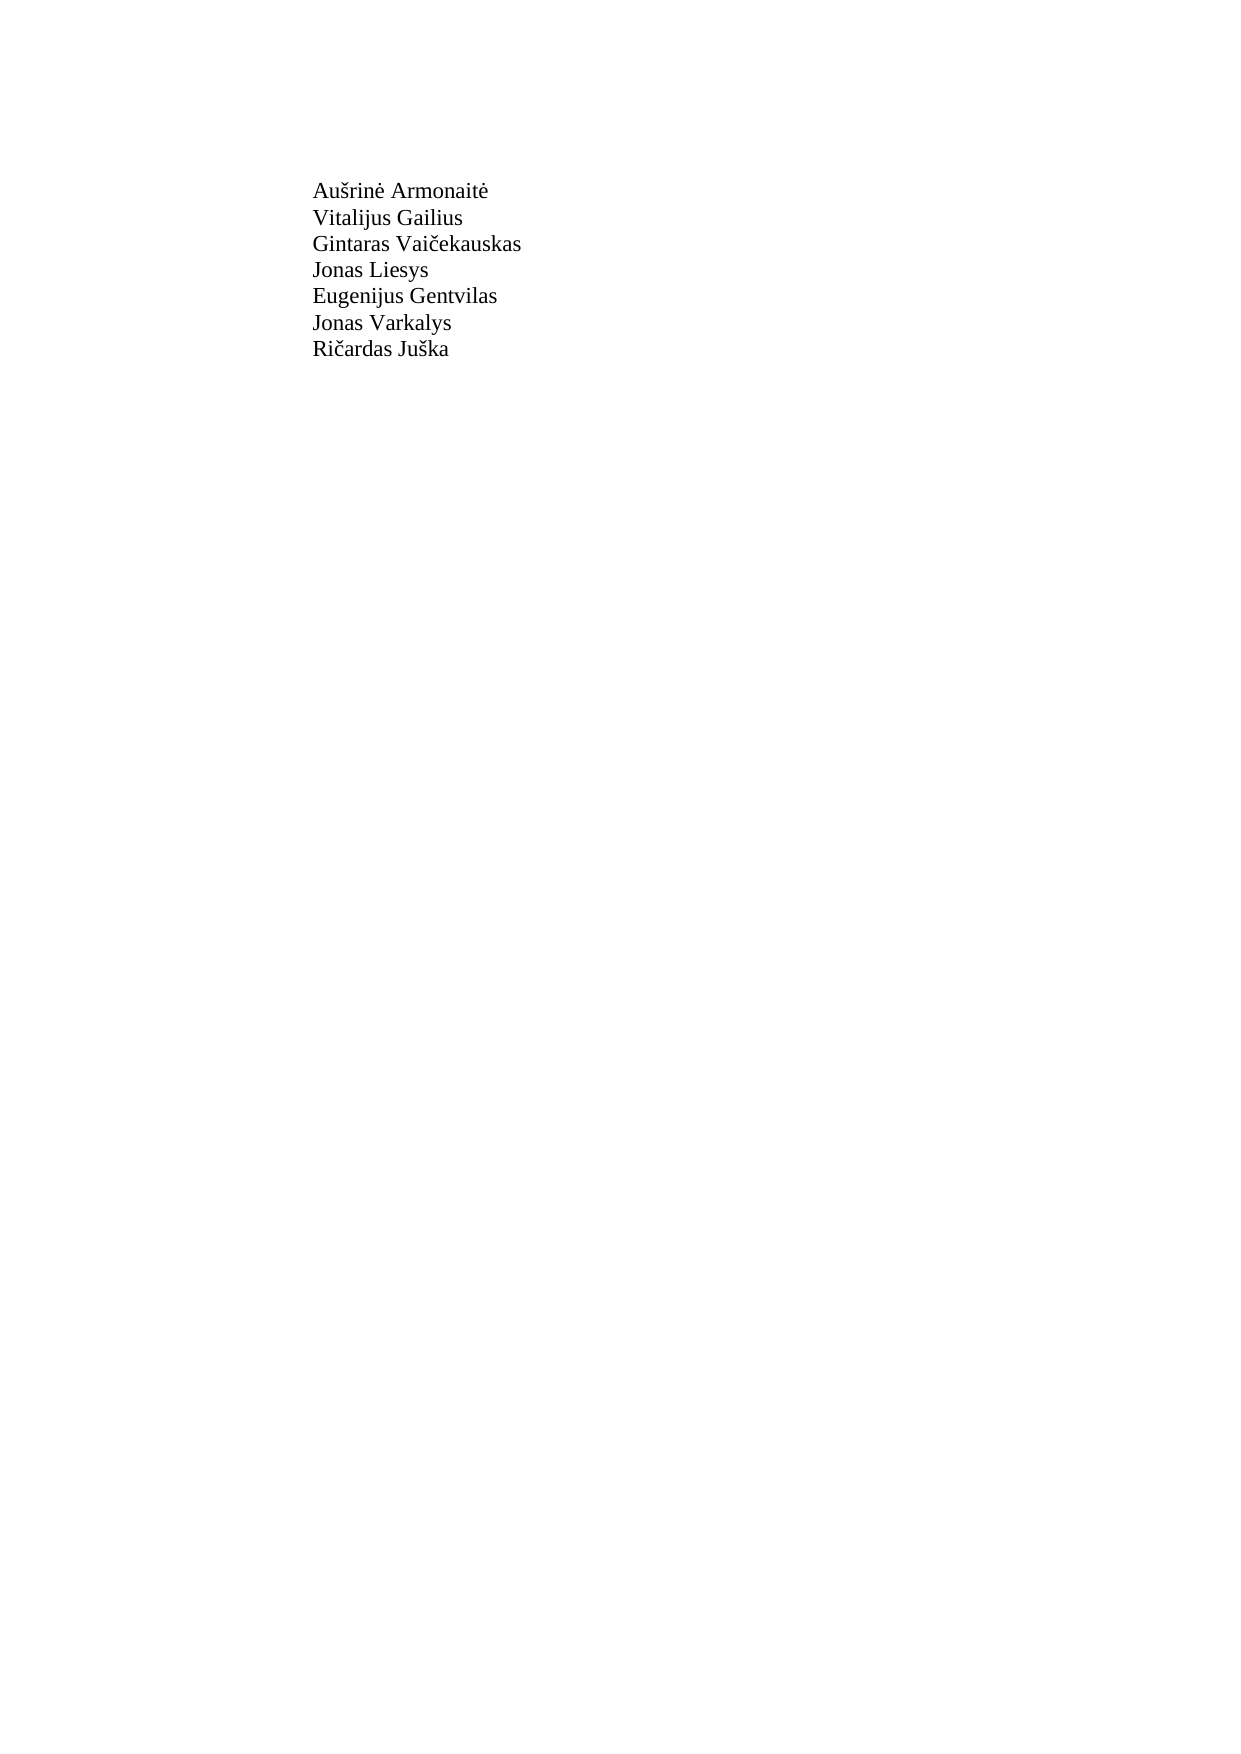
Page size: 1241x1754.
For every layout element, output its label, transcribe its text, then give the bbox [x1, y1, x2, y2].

text Gintaras Vaičekauskas [177, 230, 1181, 256]
text Jonas Varkalys [177, 309, 1181, 335]
text Aušrinė Armonaitė [177, 177, 1181, 203]
text Ričardas Juška [177, 335, 1181, 362]
text Jonas Liesys [177, 256, 1181, 283]
text Eugenijus Gentvilas [177, 283, 1181, 309]
text Vitalijus Gailius [177, 203, 1181, 230]
